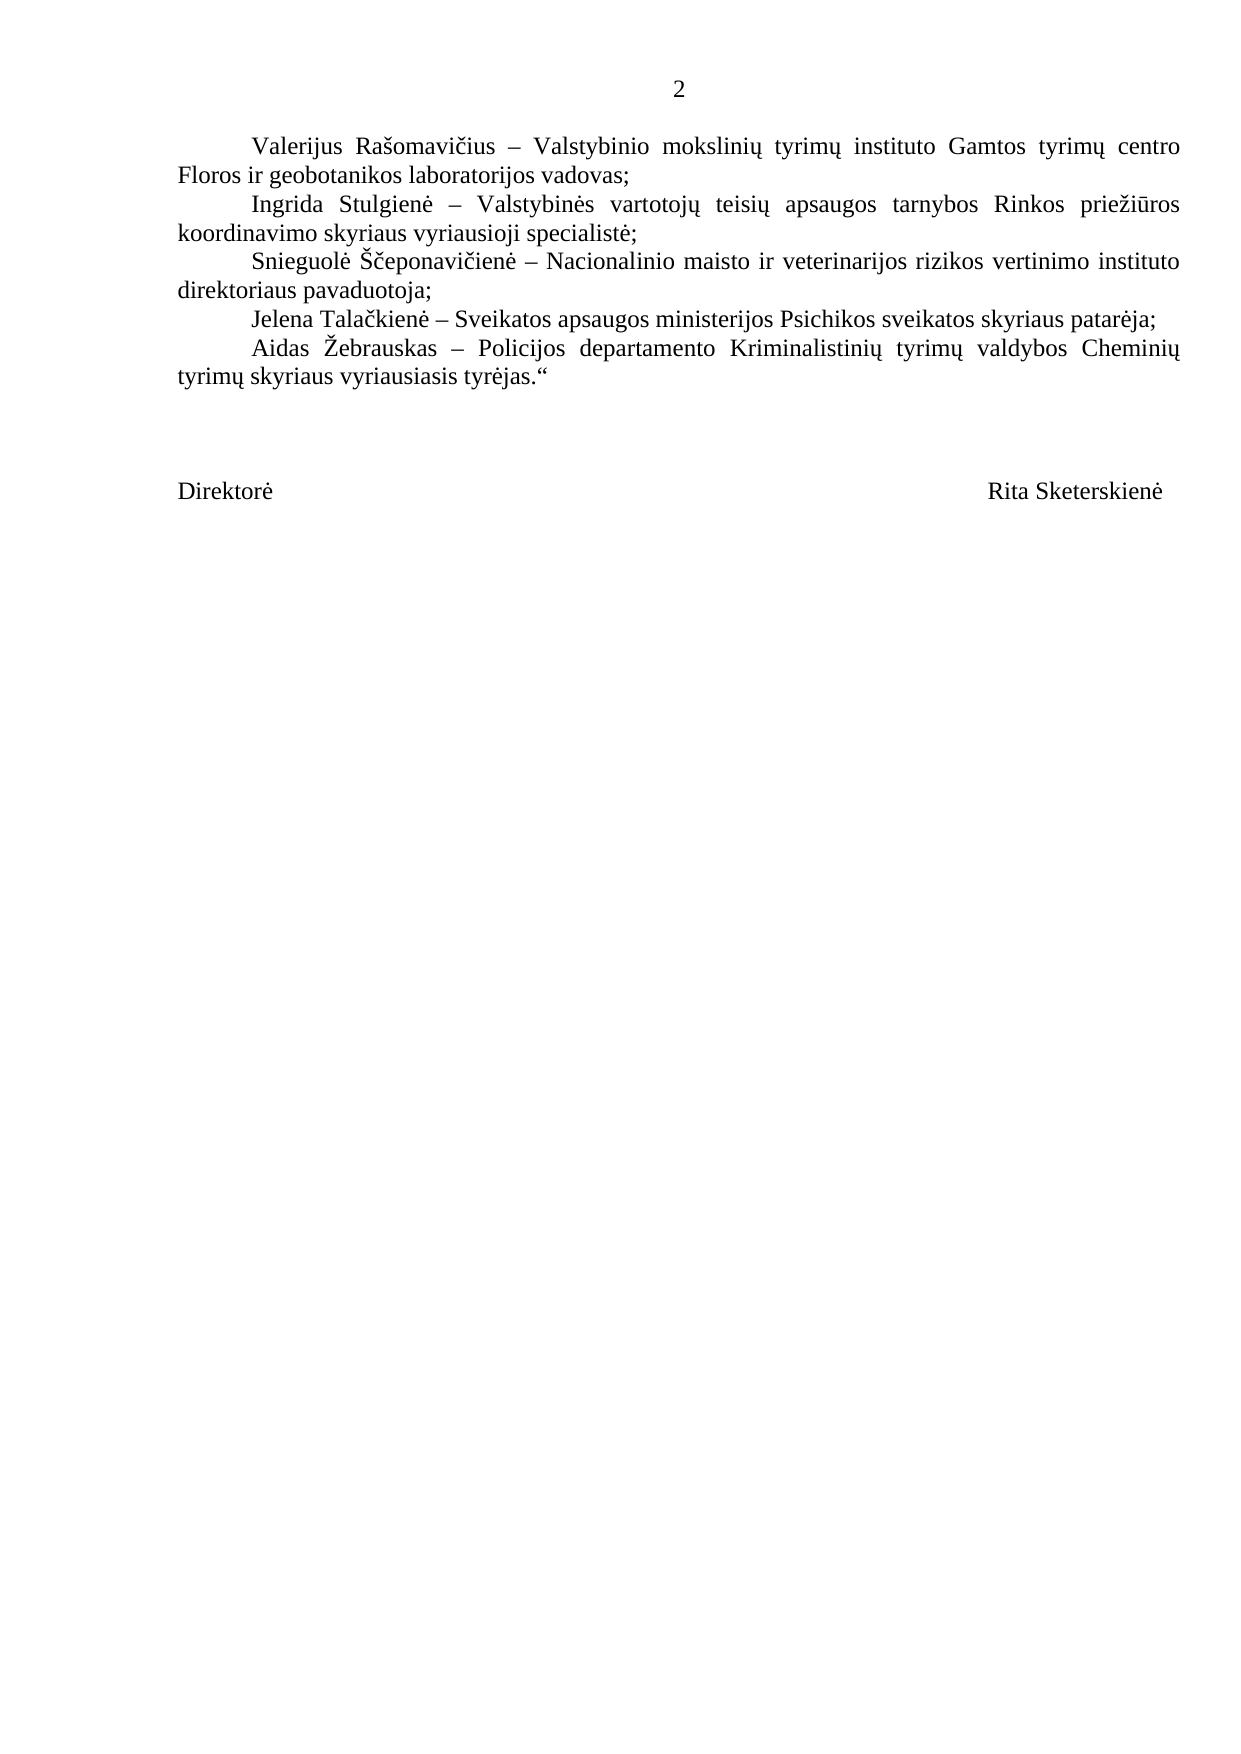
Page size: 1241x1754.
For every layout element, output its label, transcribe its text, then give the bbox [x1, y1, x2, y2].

text Snieguolė Ščeponavičienė – Nacionalinio maisto ir veterinarijos rizikos vertinimo instituto direktoriaus pavaduotoja; [177, 246, 1181, 304]
text Aidas Žebrauskas – Policijos departamento Kriminalistinių tyrimų valdybos Cheminių tyrimų skyriaus vyriausiasis tyrėjas.“ [177, 333, 1181, 390]
text Valerijus Rašomavičius – Valstybinio mokslinių tyrimų instituto Gamtos tyrimų centro Floros ir geobotanikos laboratorijos vadovas; [177, 131, 1181, 189]
text Ingrida Stulgienė – Valstybinės vartotojų teisių apsaugos tarnybos Rinkos priežiūros koordinavimo skyriaus vyriausioji specialistė; [177, 189, 1181, 246]
text Jelena Talačkienė – Sveikatos apsaugos ministerijos Psichikos sveikatos skyriaus patarėja; [177, 304, 1181, 333]
text Direktorė Rita Sketerskienė [177, 476, 1181, 505]
